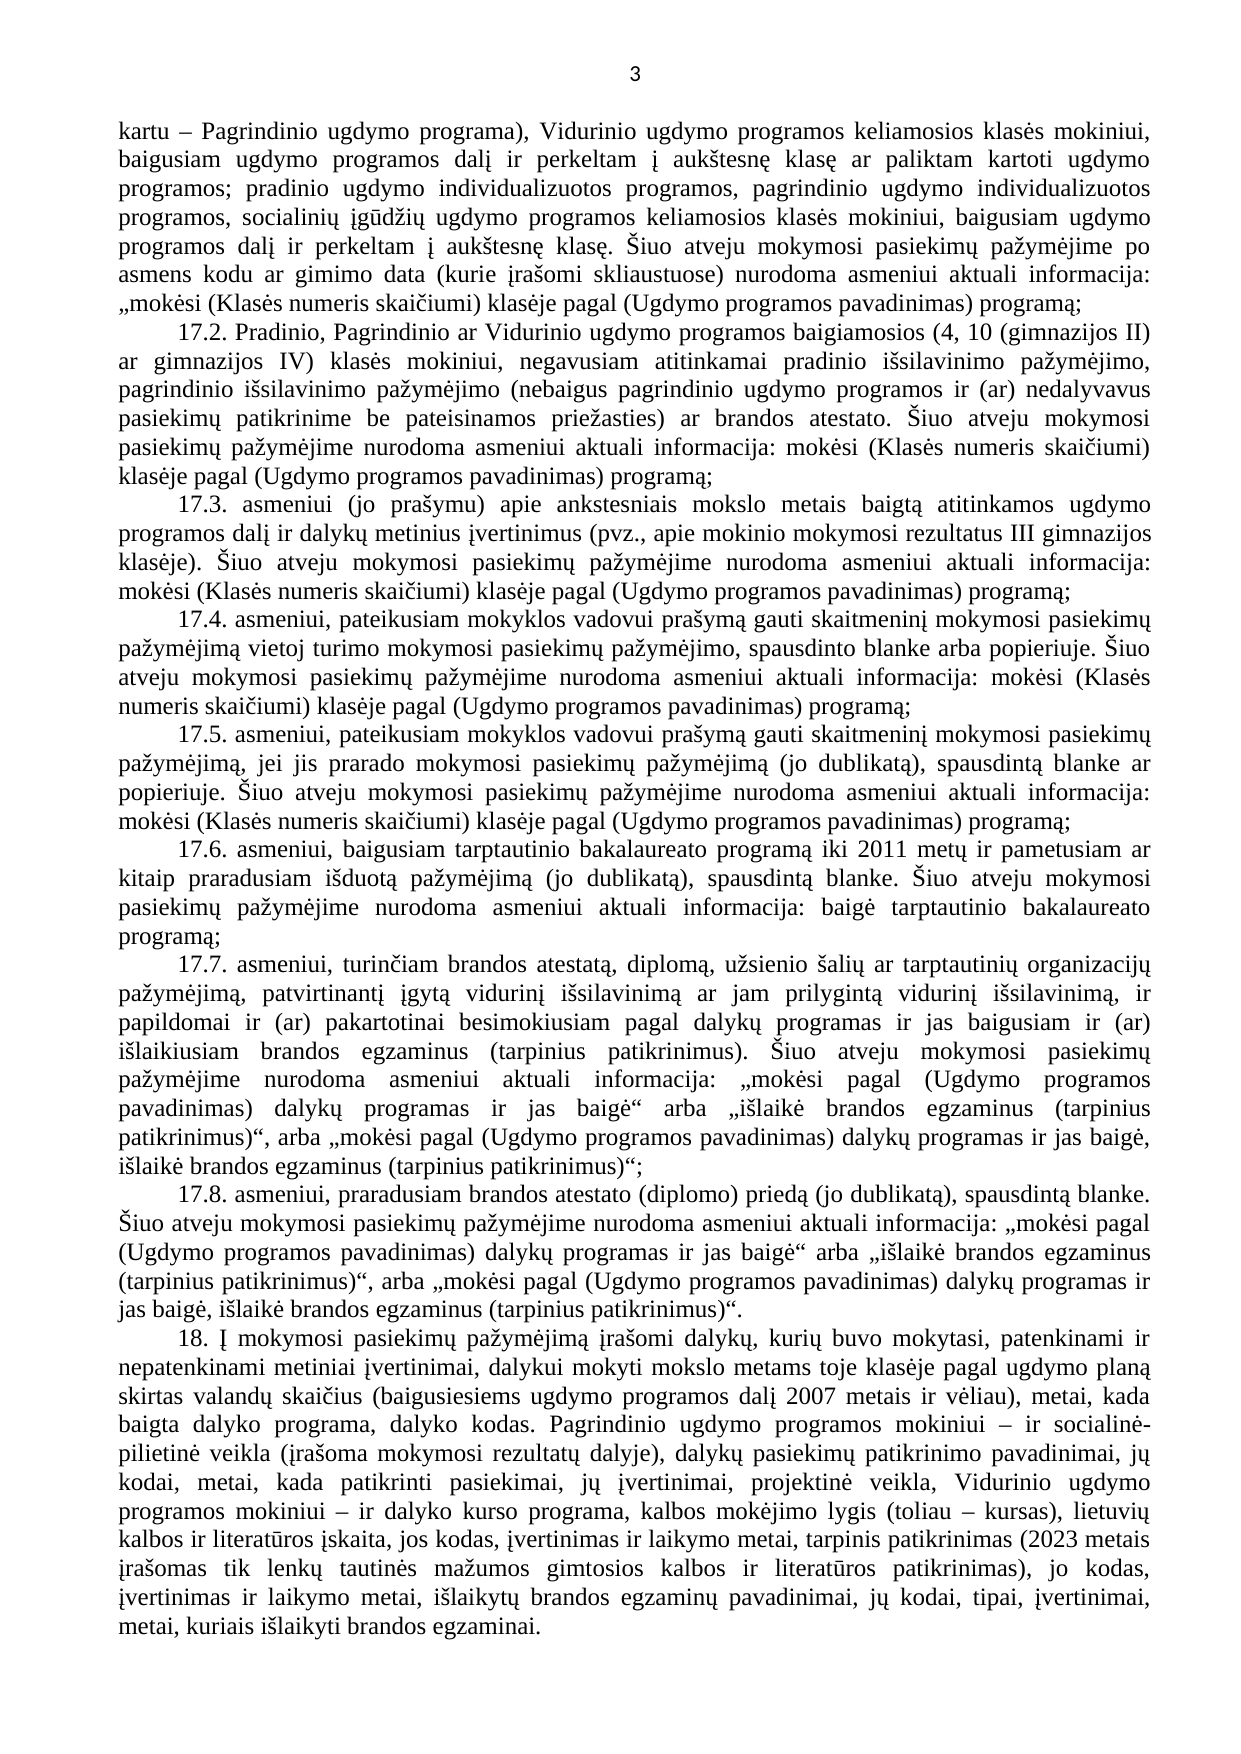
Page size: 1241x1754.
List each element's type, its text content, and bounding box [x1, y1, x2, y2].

text 17.8. asmeniui, praradusiam brandos atestato (diplomo) priedą (jo dublikatą), spausdintą blanke. Šiuo atveju mokymosi pasiekimų pažymėjime nurodoma asmeniui aktuali informacija: „mokėsi pagal (Ugdymo programos pavadinimas) dalykų programas ir jas baigė“ arba „išlaikė brandos egzaminus (tarpinius patikrinimus)“, arba „mokėsi pagal (Ugdymo programos pavadinimas) dalykų programas ir jas baigė, išlaikė brandos egzaminus (tarpinius patikrinimus)“. [118, 1179, 1152, 1323]
text 17.5. asmeniui, pateikusiam mokyklos vadovui prašymą gauti skaitmeninį mokymosi pasiekimų pažymėjimą, jei jis prarado mokymosi pasiekimų pažymėjimą (jo dublikatą), spausdintą blanke ar popieriuje. Šiuo atveju mokymosi pasiekimų pažymėjime nurodoma asmeniui aktuali informacija: mokėsi (Klasės numeris skaičiumi) klasėje pagal (Ugdymo programos pavadinimas) programą; [118, 719, 1152, 834]
text 17.7. asmeniui, turinčiam brandos atestatą, diplomą, užsienio šalių ar tarptautinių organizacijų pažymėjimą, patvirtinantį įgytą vidurinį išsilavinimą ar jam prilygintą vidurinį išsilavinimą, ir papildomai ir (ar) pakartotinai besimokiusiam pagal dalykų programas ir jas baigusiam ir (ar) išlaikiusiam brandos egzaminus (tarpinius patikrinimus). Šiuo atveju mokymosi pasiekimų pažymėjime nurodoma asmeniui aktuali informacija: „mokėsi pagal (Ugdymo programos pavadinimas) dalykų programas ir jas baigė“ arba „išlaikė brandos egzaminus (tarpinius patikrinimus)“, arba „mokėsi pagal (Ugdymo programos pavadinimas) dalykų programas ir jas baigė, išlaikė brandos egzaminus (tarpinius patikrinimus)“; [118, 949, 1152, 1179]
text 17.4. asmeniui, pateikusiam mokyklos vadovui prašymą gauti skaitmeninį mokymosi pasiekimų pažymėjimą vietoj turimo mokymosi pasiekimų pažymėjimo, spausdinto blanke arba popieriuje. Šiuo atveju mokymosi pasiekimų pažymėjime nurodoma asmeniui aktuali informacija: mokėsi (Klasės numeris skaičiumi) klasėje pagal (Ugdymo programos pavadinimas) programą; [118, 604, 1152, 719]
text 17.2. Pradinio, Pagrindinio ar Vidurinio ugdymo programos baigiamosios (4, 10 (gimnazijos II) ar gimnazijos IV) klasės mokiniui, negavusiam atitinkamai pradinio išsilavinimo pažymėjimo, pagrindinio išsilavinimo pažymėjimo (nebaigus pagrindinio ugdymo programos ir (ar) nedalyvavus pasiekimų patikrinime be pateisinamos priežasties) ar brandos atestato. Šiuo atveju mokymosi pasiekimų pažymėjime nurodoma asmeniui aktuali informacija: mokėsi (Klasės numeris skaičiumi) klasėje pagal (Ugdymo programos pavadinimas) programą; [118, 317, 1152, 489]
text kartu – Pagrindinio ugdymo programa), Vidurinio ugdymo programos keliamosios klasės mokiniui, baigusiam ugdymo programos dalį ir perkeltam į aukštesnę klasę ar paliktam kartoti ugdymo programos; pradinio ugdymo individualizuotos programos, pagrindinio ugdymo individualizuotos programos, socialinių įgūdžių ugdymo programos keliamosios klasės mokiniui, baigusiam ugdymo programos dalį ir perkeltam į aukštesnę klasę. Šiuo atveju mokymosi pasiekimų pažymėjime po asmens kodu ar gimimo data (kurie įrašomi skliaustuose) nurodoma asmeniui aktuali informacija: „mokėsi (Klasės numeris skaičiumi) klasėje pagal (Ugdymo programos pavadinimas) programą; [118, 116, 1152, 317]
text 17.3. asmeniui (jo prašymu) apie ankstesniais mokslo metais baigtą atitinkamos ugdymo programos dalį ir dalykų metinius įvertinimus (pvz., apie mokinio mokymosi rezultatus III gimnazijos klasėje). Šiuo atveju mokymosi pasiekimų pažymėjime nurodoma asmeniui aktuali informacija: mokėsi (Klasės numeris skaičiumi) klasėje pagal (Ugdymo programos pavadinimas) programą; [118, 489, 1152, 604]
text 18. Į mokymosi pasiekimų pažymėjimą įrašomi dalykų, kurių buvo mokytasi, patenkinami ir nepatenkinami metiniai įvertinimai, dalykui mokyti mokslo metams toje klasėje pagal ugdymo planą skirtas valandų skaičius (baigusiesiems ugdymo programos dalį 2007 metais ir vėliau), metai, kada baigta dalyko programa, dalyko kodas. Pagrindinio ugdymo programos mokiniui – ir socialinė-pilietinė veikla (įrašoma mokymosi rezultatų dalyje), dalykų pasiekimų patikrinimo pavadinimai, jų kodai, metai, kada patikrinti pasiekimai, jų įvertinimai, projektinė veikla, Vidurinio ugdymo programos mokiniui – ir dalyko kurso programa, kalbos mokėjimo lygis (toliau – kursas), lietuvių kalbos ir literatūros įskaita, jos kodas, įvertinimas ir laikymo metai, tarpinis patikrinimas (2023 metais įrašomas tik lenkų tautinės mažumos gimtosios kalbos ir literatūros patikrinimas), jo kodas, įvertinimas ir laikymo metai, išlaikytų brandos egzaminų pavadinimai, jų kodai, tipai, įvertinimai, metai, kuriais išlaikyti brandos egzaminai. [118, 1323, 1152, 1639]
text 17.6. asmeniui, baigusiam tarptautinio bakalaureato programą iki 2011 metų ir pametusiam ar kitaip praradusiam išduotą pažymėjimą (jo dublikatą), spausdintą blanke. Šiuo atveju mokymosi pasiekimų pažymėjime nurodoma asmeniui aktuali informacija: baigė tarptautinio bakalaureato programą; [118, 834, 1152, 949]
